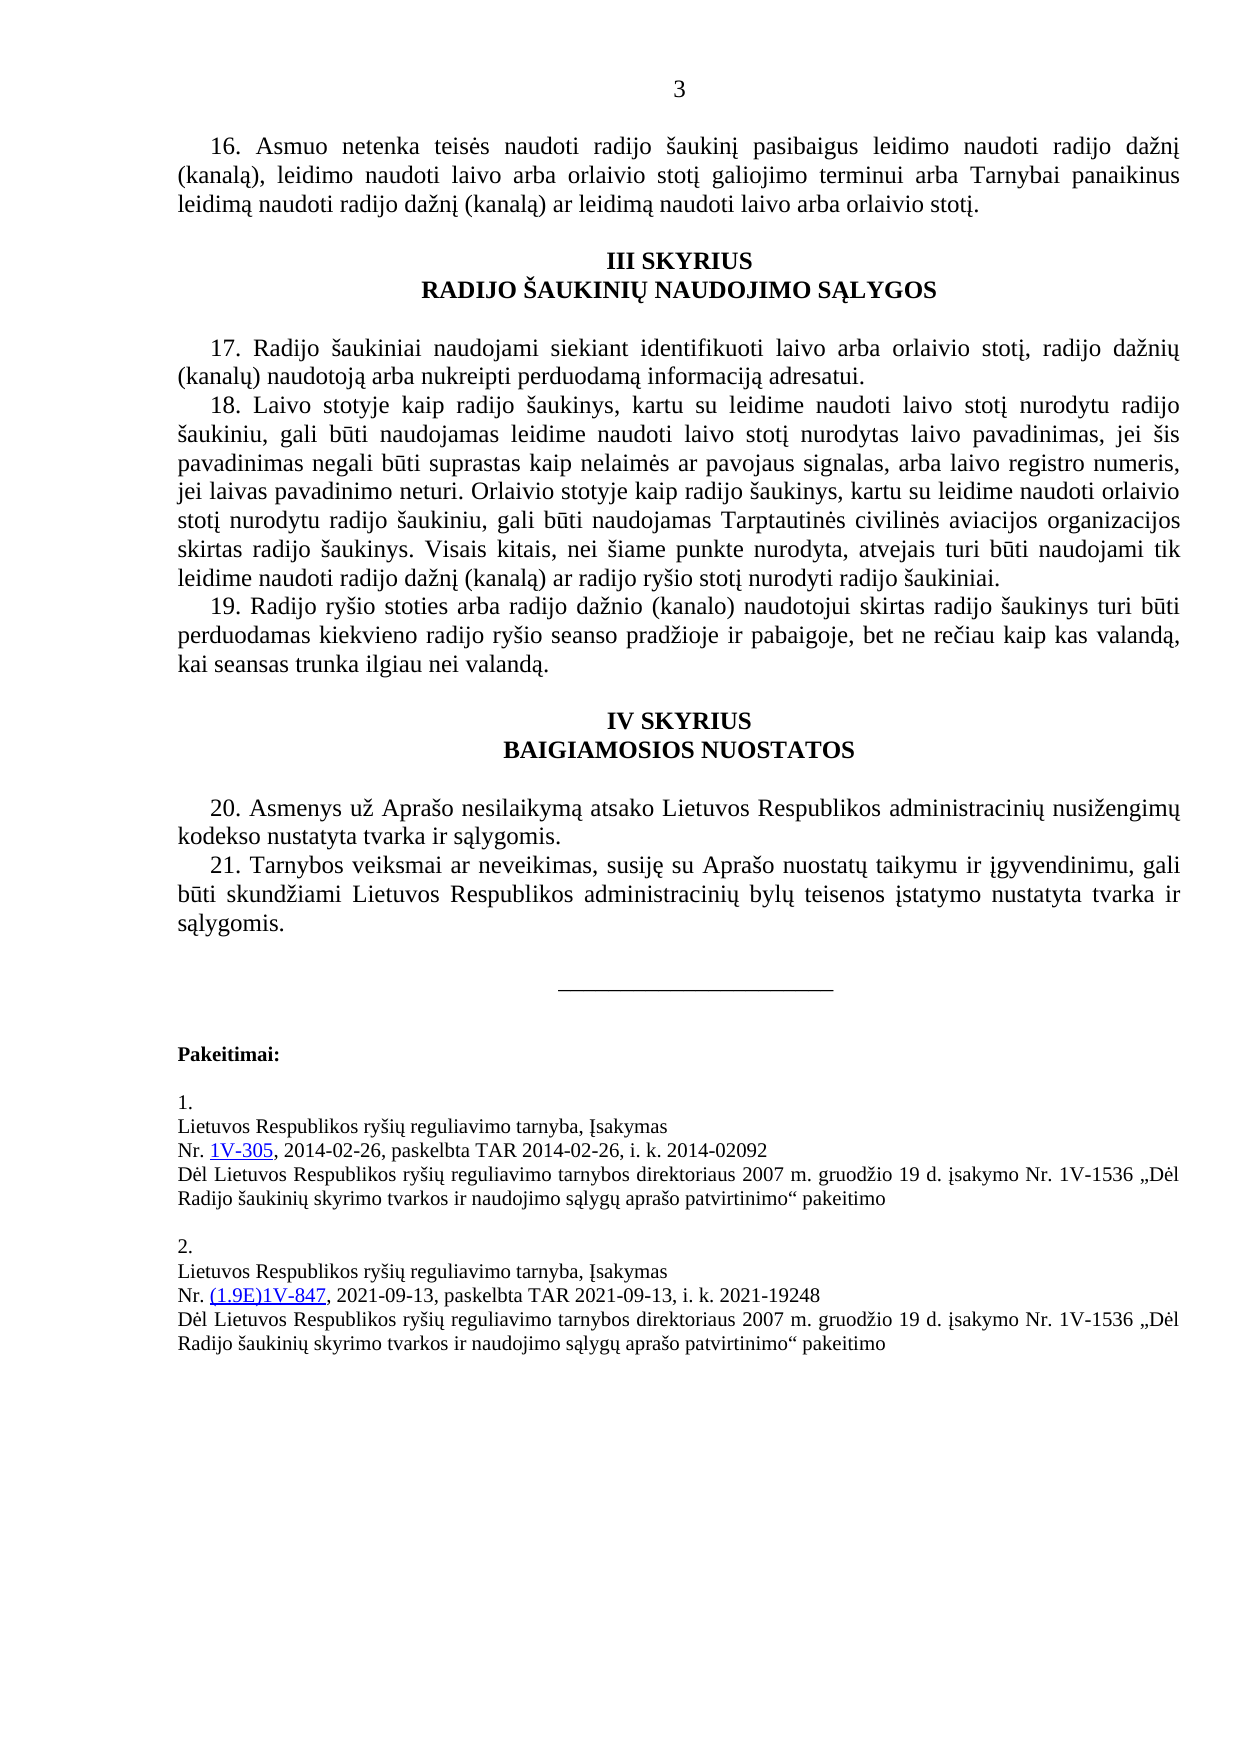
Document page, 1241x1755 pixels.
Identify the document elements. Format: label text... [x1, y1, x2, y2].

text IV SKYRIUS [177, 706, 1181, 735]
text 1. [177, 1090, 1181, 1114]
text 19. Radijo ryšio stoties arba radijo dažnio (kanalo) naudotojui skirtas radijo šaukinys turi būti perduodamas kiekvieno radijo ryšio seanso pradžioje ir pabaigoje, bet ne rečiau kaip kas valandą, kai seansas trunka ilgiau nei valandą. [177, 591, 1181, 678]
text Pakeitimai: [177, 1042, 1181, 1066]
text 17. Radijo šaukiniai naudojami siekiant identifikuoti laivo arba orlaivio stotį, radijo dažnių (kanalų) naudotoją arba nukreipti perduodamą informaciją adresatui. [177, 333, 1181, 390]
text Nr. (1.9E)1V-847, 2021-09-13, paskelbta TAR 2021-09-13, i. k. 2021-19248 [177, 1283, 1181, 1307]
text 16. Asmuo netenka teisės naudoti radijo šaukinį pasibaigus leidimo naudoti radijo dažnį (kanalą), leidimo naudoti laivo arba orlaivio stotį galiojimo terminui arba Tarnybai panaikinus leidimą naudoti radijo dažnį (kanalą) ar leidimą naudoti laivo arba orlaivio stotį. [177, 131, 1181, 218]
text Lietuvos Respublikos ryšių reguliavimo tarnyba, Įsakymas [177, 1114, 1181, 1138]
text Dėl Lietuvos Respublikos ryšių reguliavimo tarnybos direktoriaus 2007 m. gruodžio 19 d. įsakymo Nr. 1V-1536 „Dėl Radijo šaukinių skyrimo tvarkos ir naudojimo sąlygų aprašo patvirtinimo“ pakeitimo [177, 1162, 1181, 1210]
text Nr. 1V-305, 2014-02-26, paskelbta TAR 2014-02-26, i. k. 2014-02092 [177, 1138, 1181, 1162]
text 21. Tarnybos veiksmai ar neveikimas, susiję su Aprašo nuostatų taikymu ir įgyvendinimu, gali būti skundžiami Lietuvos Respublikos administracinių bylų teisenos įstatymo nustatyta tvarka ir sąlygomis. [177, 850, 1181, 936]
text ______________________ [177, 965, 1181, 994]
text 2. [177, 1234, 1181, 1258]
text 20. Asmenys už Aprašo nesilaikymą atsako Lietuvos Respublikos administracinių nusižengimų kodekso nustatyta tvarka ir sąlygomis. [177, 793, 1181, 850]
text BAIGIAMOSIOS NUOSTATOS [177, 735, 1181, 764]
text 18. Laivo stotyje kaip radijo šaukinys, kartu su leidime naudoti laivo stotį nurodytu radijo šaukiniu, gali būti naudojamas leidime naudoti laivo stotį nurodytas laivo pavadinimas, jei šis pavadinimas negali būti suprastas kaip nelaimės ar pavojaus signalas, arba laivo registro numeris, jei laivas pavadinimo neturi. Orlaivio stotyje kaip radijo šaukinys, kartu su leidime naudoti orlaivio stotį nurodytu radijo šaukiniu, gali būti naudojamas Tarptautinės civilinės aviacijos organizacijos skirtas radijo šaukinys. Visais kitais, nei šiame punkte nurodyta, atvejais turi būti naudojami tik leidime naudoti radijo dažnį (kanalą) ar radijo ryšio stotį nurodyti radijo šaukiniai. [177, 390, 1181, 591]
text RADIJO ŠAUKINIŲ NAUDOJIMO SĄLYGOS [177, 275, 1181, 304]
text III SKYRIUS [177, 246, 1181, 275]
text Lietuvos Respublikos ryšių reguliavimo tarnyba, Įsakymas [177, 1258, 1181, 1283]
text Dėl Lietuvos Respublikos ryšių reguliavimo tarnybos direktoriaus 2007 m. gruodžio 19 d. įsakymo Nr. 1V-1536 „Dėl Radijo šaukinių skyrimo tvarkos ir naudojimo sąlygų aprašo patvirtinimo“ pakeitimo [177, 1307, 1181, 1355]
